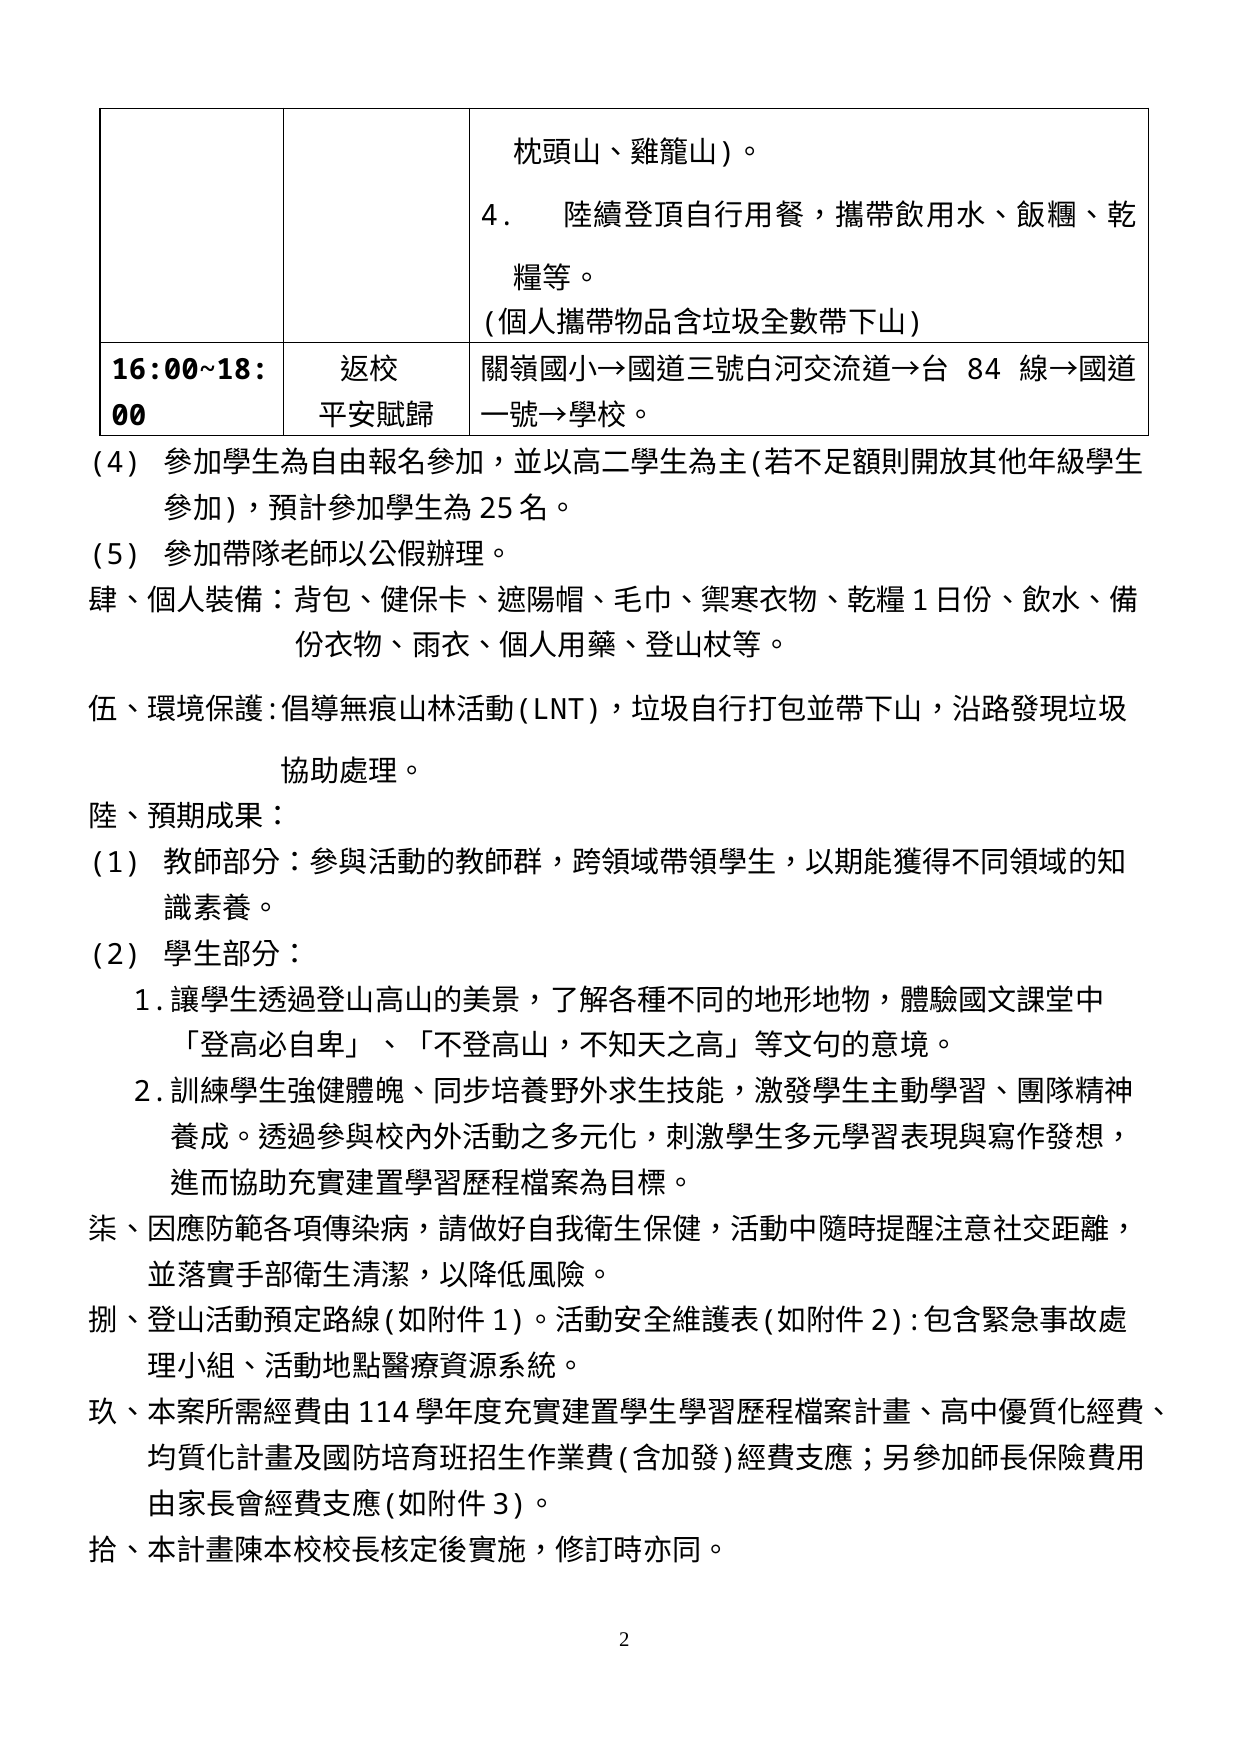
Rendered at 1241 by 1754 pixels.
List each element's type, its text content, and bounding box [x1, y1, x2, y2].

table_cell 關嶺國小→國道三號白河交流道→台 84 線→國道一號→學校。 [470, 343, 1148, 435]
text 捌、登山活動預定路線(如附件1)。活動安全維護表(如附件2):包含緊急事故處理小組、活動地點醫療資源系統。 [89, 1294, 1152, 1386]
table_cell [284, 109, 469, 342]
text 伍、環境保護:倡導無痕山林活動(LNT)，垃圾自行打包並帶下山，沿路發現垃圾 協助處理。 [89, 665, 1152, 790]
list 參加帶隊老師以公假辦理。 [89, 527, 1152, 573]
text 柒、因應防範各項傳染病，請做好自我衛生保健，活動中隨時提醒注意社交距離，並落實手部衛生清潔，以降低風險。 [89, 1202, 1152, 1294]
list 讓學生透過登山高山的美景，了解各種不同的地形地物，體驗國文課堂中「登高必自卑」、「不登高山，不知天之高」等文句的意境。 [133, 973, 1152, 1065]
list 學生部分： [89, 927, 1152, 973]
list 訓練學生強健體魄、同步培養野外求生技能，激發學生主動學習、團隊精神養成。透過參與校內外活動之多元化，刺激學生多元學習表現與寫作發想，進而協助充實建置學習歷程檔案為目標。 [133, 1065, 1152, 1202]
text 玖、本案所需經費由114學年度充實建置學生學習歷程檔案計畫、高中優質化經費、均質化計畫及國防培育班招生作業費(含加發)經費支應；另參加師長保險費用由家長會經費支應(如附件3)。 [89, 1386, 1152, 1523]
table_cell 枕頭山、雞籠山)。 4. 陸續登頂自行用餐，攜帶飲用水、飯糰、乾糧等。 (個人攜帶物品含垃圾全數帶下山) [470, 109, 1148, 342]
table_cell 16:00~18:00 [101, 343, 283, 435]
text 肆、個人裝備：背包、健保卡、遮陽帽、毛巾、禦寒衣物、乾糧1日份、飲水、備份衣物、雨衣、個人用藥、登山杖等。 [89, 573, 1152, 665]
table_cell 返校 平安賦歸 [284, 343, 469, 435]
list 教師部分：參與活動的教師群，跨領域帶領學生，以期能獲得不同領域的知識素養。 [89, 836, 1152, 927]
text 陸、預期成果： [89, 790, 1152, 836]
list 參加學生為自由報名參加，並以高二學生為主(若不足額則開放其他年級學生參加)，預計參加學生為25名。 [89, 436, 1152, 527]
text 拾、本計畫陳本校校長核定後實施，修訂時亦同。 [89, 1523, 1152, 1569]
table_cell [101, 109, 283, 342]
